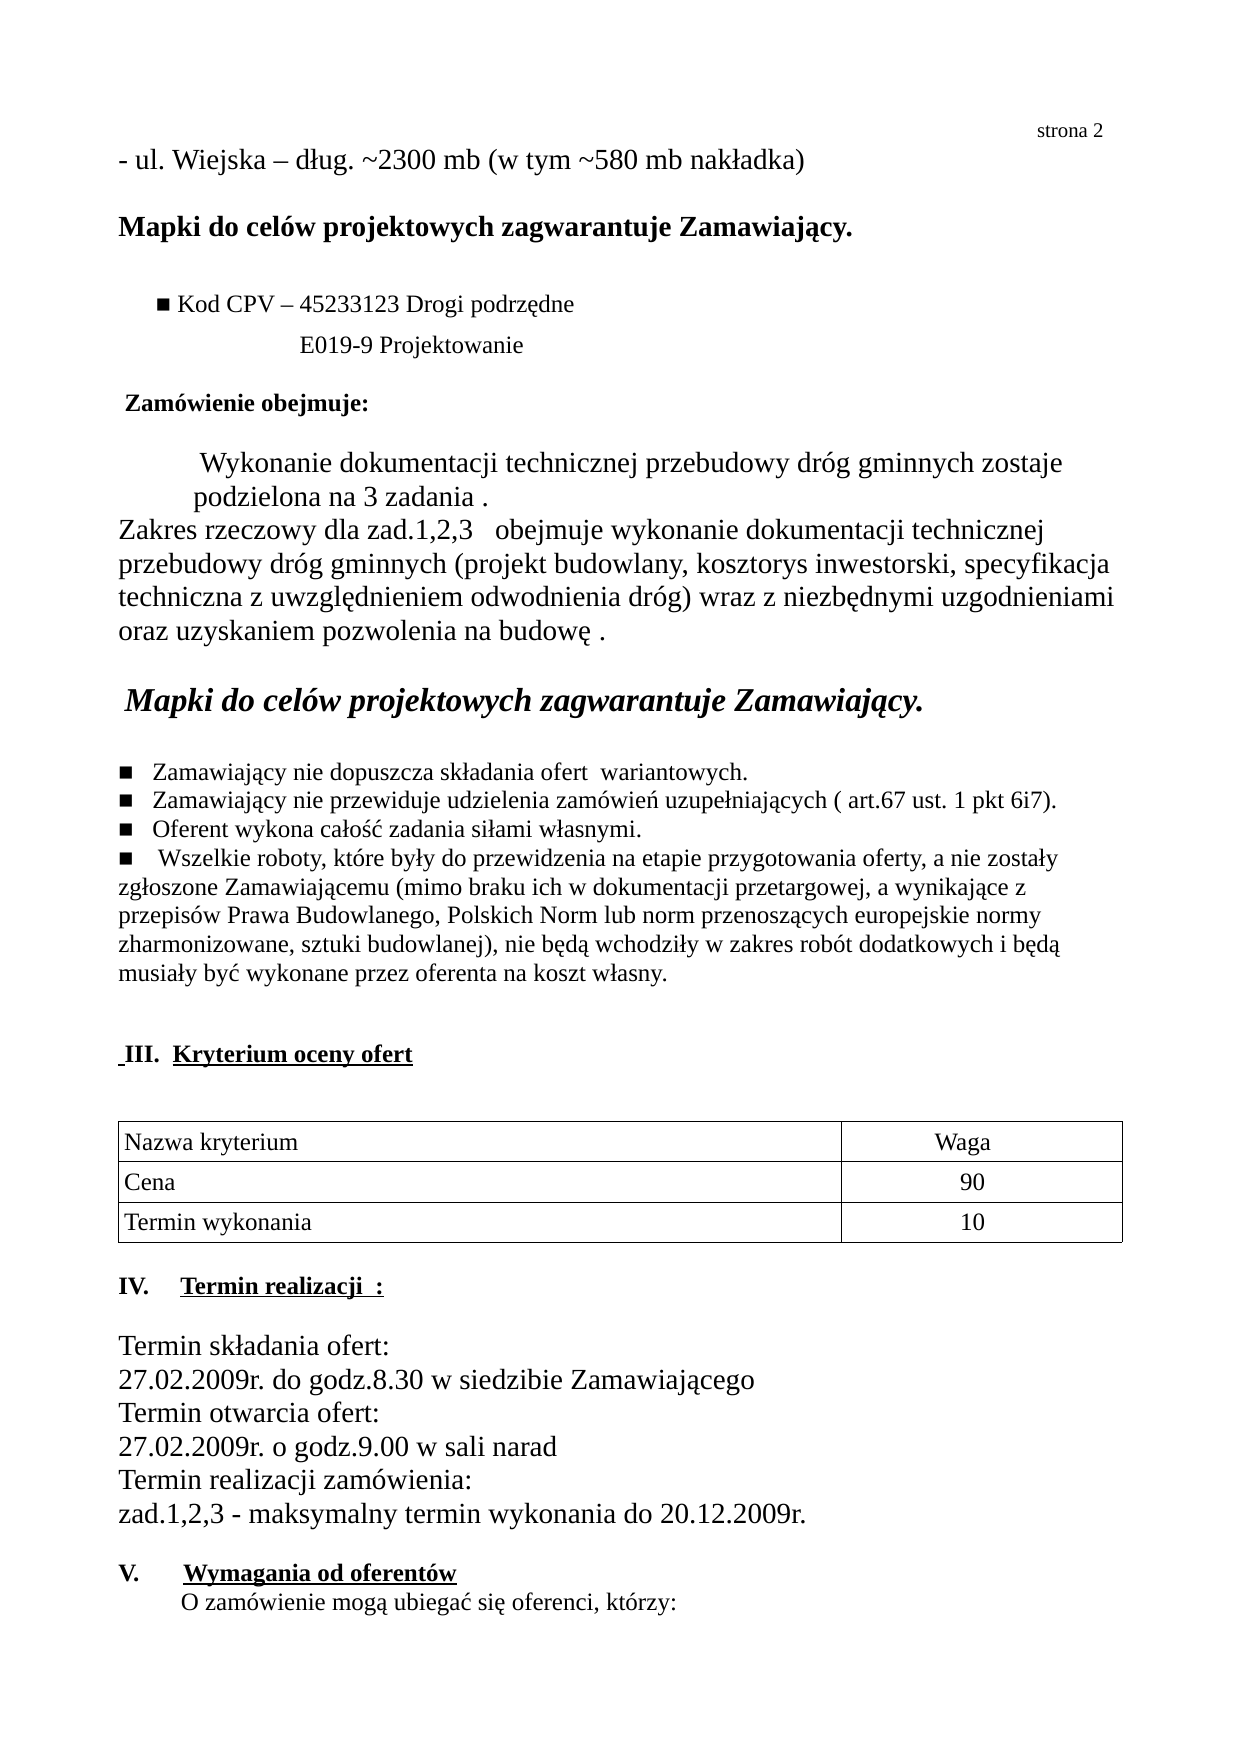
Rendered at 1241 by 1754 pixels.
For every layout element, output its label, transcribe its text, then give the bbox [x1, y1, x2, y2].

text IV. Termin realizacji : [118, 1271, 1122, 1299]
text strona 2 [118, 118, 1122, 142]
text Termin realizacji zamówienia: [118, 1462, 1122, 1496]
text ■ Zamawiający nie dopuszcza składania ofert wariantowych. [118, 757, 1122, 785]
text - ul. Wiejska – dług. ~2300 mb (w tym ~580 mb nakładka) [118, 142, 1122, 176]
table_header Waga [842, 1122, 1122, 1161]
text 27.02.2009r. do godz.8.30 w siedzibie Zamawiającego [118, 1362, 1122, 1395]
table_cell Cena [119, 1162, 841, 1202]
text Termin składania ofert: [118, 1328, 1122, 1362]
text zgłoszone Zamawiającemu (mimo braku ich w dokumentacji przetargowej, a wynikające z przepisów Prawa Budowlanego, Polskich Norm lub norm przenoszących europejskie normy zharmonizowane, sztuki budowlanej), nie będą wchodziły w zakres robót dodatkowych i będą musiały być wykonane przez oferenta na koszt własny. [118, 872, 1122, 987]
text V. Wymagania od oferentów [118, 1558, 1122, 1587]
list ■ Kod CPV – 45233123 Drogi podrzędne [118, 289, 1122, 318]
text ■ Zamawiający nie przewiduje udzielenia zamówień uzupełniających ( art.67 ust. 1 pkt 6i7). [118, 785, 1122, 814]
table_header Nazwa kryterium [119, 1122, 841, 1161]
text O zamówienie mogą ubiegać się oferenci, którzy: [118, 1587, 1122, 1616]
text Wykonanie dokumentacji technicznej przebudowy dróg gminnych zostaje podzielona na 3 zadania . [193, 445, 1122, 512]
text Zakres rzeczowy dla zad.1,2,3 obejmuje wykonanie dokumentacji technicznej przebudowy dróg gminnych (projekt budowlany, kosztorys inwestorski, specyfikacja techniczna z uwzględnieniem odwodnienia dróg) wraz z niezbędnymi uzgodnieniami oraz uzyskaniem pozwolenia na budowę . [118, 512, 1122, 646]
text 27.02.2009r. o godz.9.00 w sali narad [118, 1429, 1122, 1462]
table_cell 90 [842, 1162, 1122, 1202]
table_cell Termin wykonania [119, 1203, 841, 1242]
text E019-9 Projektowanie [118, 330, 1122, 359]
table_cell 10 [842, 1203, 1122, 1242]
text Mapki do celów projektowych zagwarantuje Zamawiający. [118, 209, 1122, 243]
text Termin otwarcia ofert: [118, 1395, 1122, 1429]
text Zamówienie obejmuje: [118, 388, 1122, 416]
text ■ Wszelkie roboty, które były do przewidzenia na etapie przygotowania oferty, a nie zostały [118, 843, 1122, 872]
text III. Kryterium oceny ofert [118, 1039, 1122, 1068]
text ■ Oferent wykona całość zadania siłami własnymi. [118, 814, 1122, 843]
text zad.1,2,3 - maksymalny termin wykonania do 20.12.2009r. [118, 1496, 1122, 1529]
text Mapki do celów projektowych zagwarantuje Zamawiający. [118, 680, 1122, 718]
